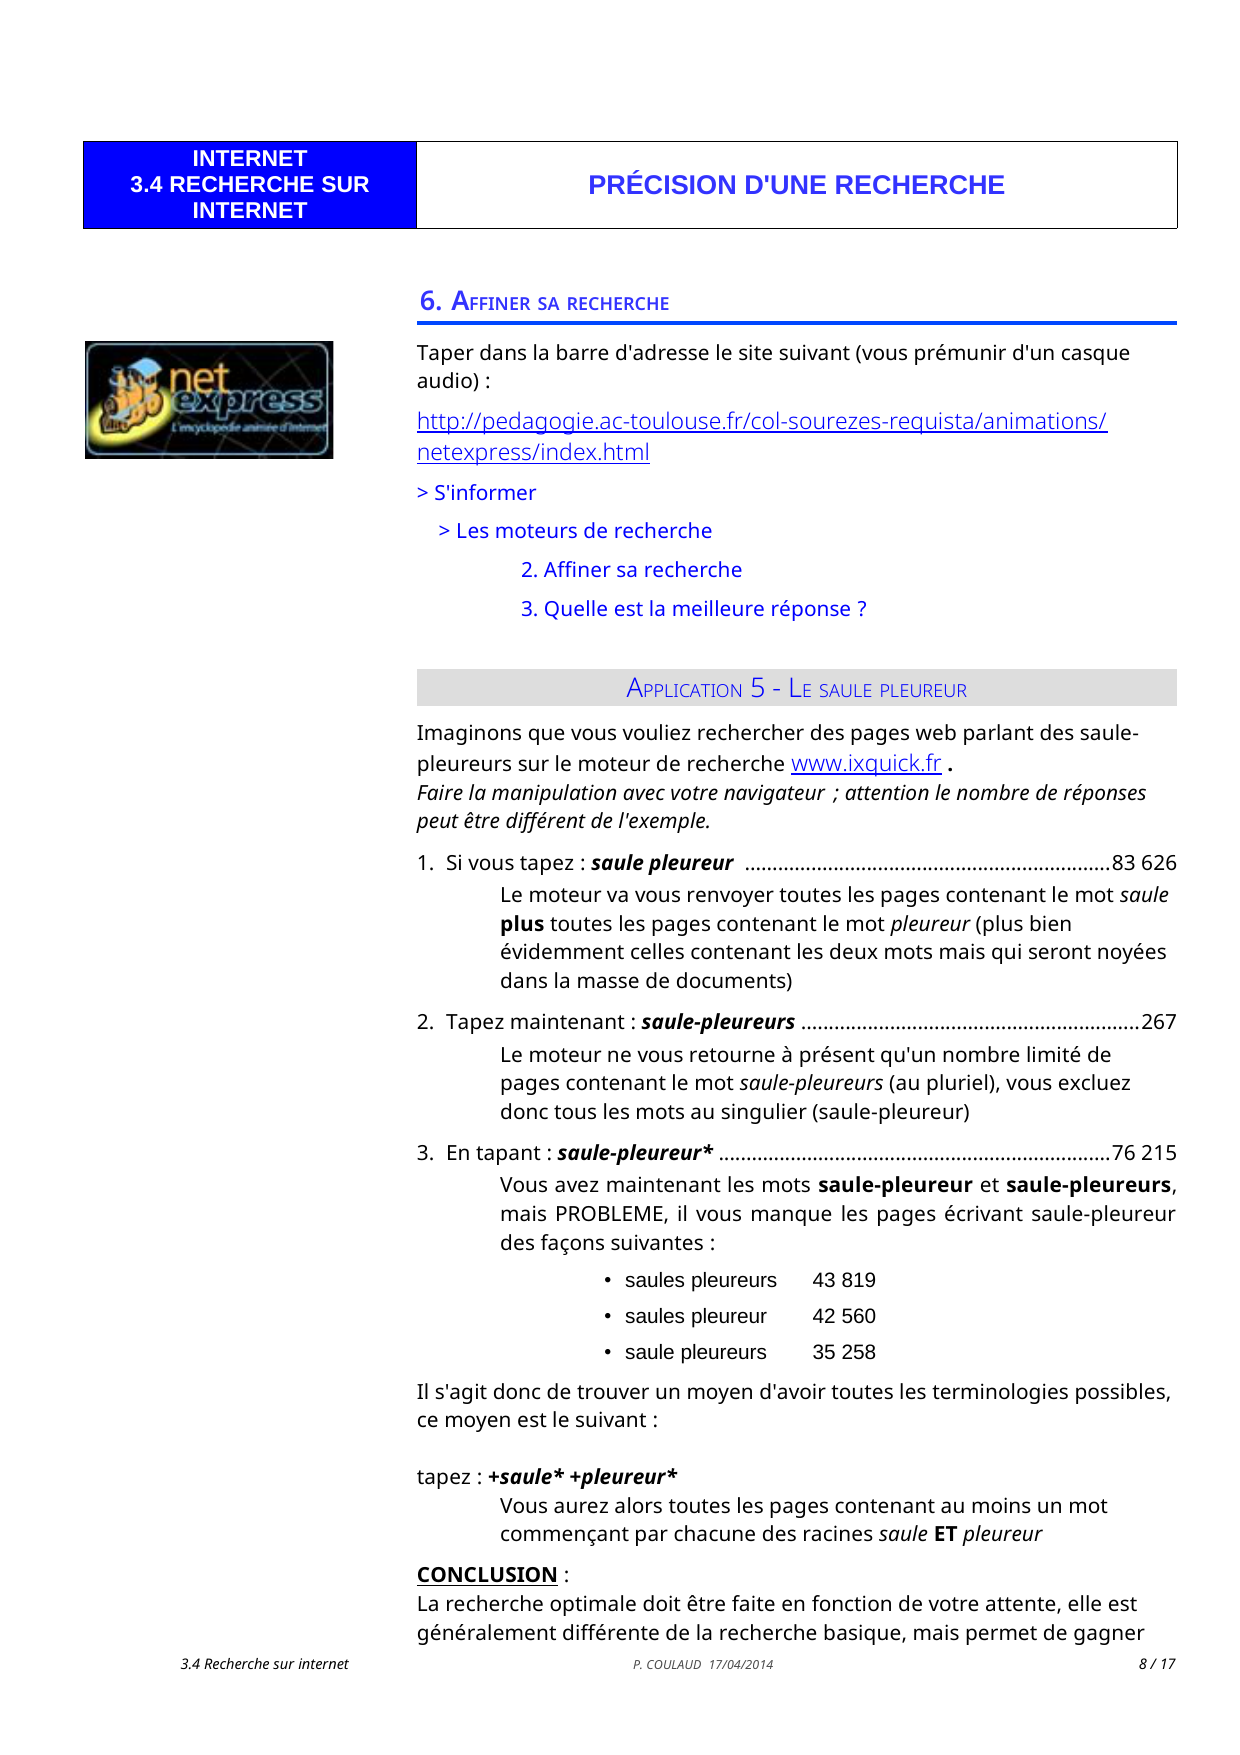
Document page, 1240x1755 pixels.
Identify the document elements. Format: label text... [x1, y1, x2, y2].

text 2. Affiner sa recherche [417, 555, 1177, 584]
picture [85, 341, 334, 459]
table_header INTERNET 3.4 Recherche sur internet [84, 142, 416, 228]
list En tapant : saule-pleureur* 76 215 [417, 1138, 1177, 1166]
subtitle Affiner sa recherche [417, 278, 1177, 321]
text Le moteur va vous renvoyer toutes les pages contenant le mot saule plus toutes les pages contenant le mot pleureur (plus bien évidemment celles contenant les deux mots mais qui seront noyées dans la masse de documents) [500, 880, 1177, 994]
text > S'informer [417, 477, 1177, 506]
list saules pleureur 42 560 [604, 1304, 1177, 1328]
text Vous avez maintenant les mots saule-pleureur et saule-pleureurs, mais PROBLEME, il vous manque les pages écrivant saule-pleureur des façons suivantes : [500, 1170, 1177, 1256]
text Taper dans la barre d'adresse le site suivant (vous prémunir d'un casque audio) : [417, 337, 1177, 394]
list saules pleureurs 43 819 [604, 1268, 1177, 1292]
table_header Précision d'une RECHERCHE [417, 142, 1177, 228]
subtitle Le saule pleureur [417, 669, 1177, 706]
text Le moteur ne vous retourne à présent qu'un nombre limité de pages contenant le mot saule-pleureurs (au pluriel), vous excluez donc tous les mots au singulier (saule-pleureur) [500, 1039, 1177, 1125]
list Si vous tapez : saule pleureur 83 626 [417, 847, 1177, 876]
list saule pleureurs 35 258 [604, 1341, 1177, 1364]
text Imaginons que vous vouliez rechercher des pages web parlant des saule-pleureurs sur le moteur de recherche www.ixquick.fr . [417, 718, 1177, 778]
text Vous aurez alors toutes les pages contenant au moins un mot commençant par chacune des racines saule ET pleureur [500, 1491, 1177, 1548]
text 3. Quelle est la meilleure réponse ? [417, 594, 1177, 623]
text Faire la manipulation avec votre navigateur ; attention le nombre de réponses peut être différent de l'exemple. [417, 778, 1177, 835]
text http://pedagogie.ac-toulouse.fr/col-sourezes-requista/animations/netexpress/index.html [417, 405, 1177, 467]
text CONCLUSION : La recherche optimale doit être faite en fonction de votre attente, elle est généralement différente de la recherche basique, mais permet de gagner [417, 1560, 1177, 1646]
text > Les moteurs de recherche [417, 516, 1177, 545]
text Il s'agit donc de trouver un moyen d'avoir toutes les terminologies possibles, ce moyen est le suivant : tapez : +saule* +pleureur* [417, 1377, 1177, 1491]
list Tapez maintenant : saule-pleureurs 267 [417, 1007, 1177, 1035]
